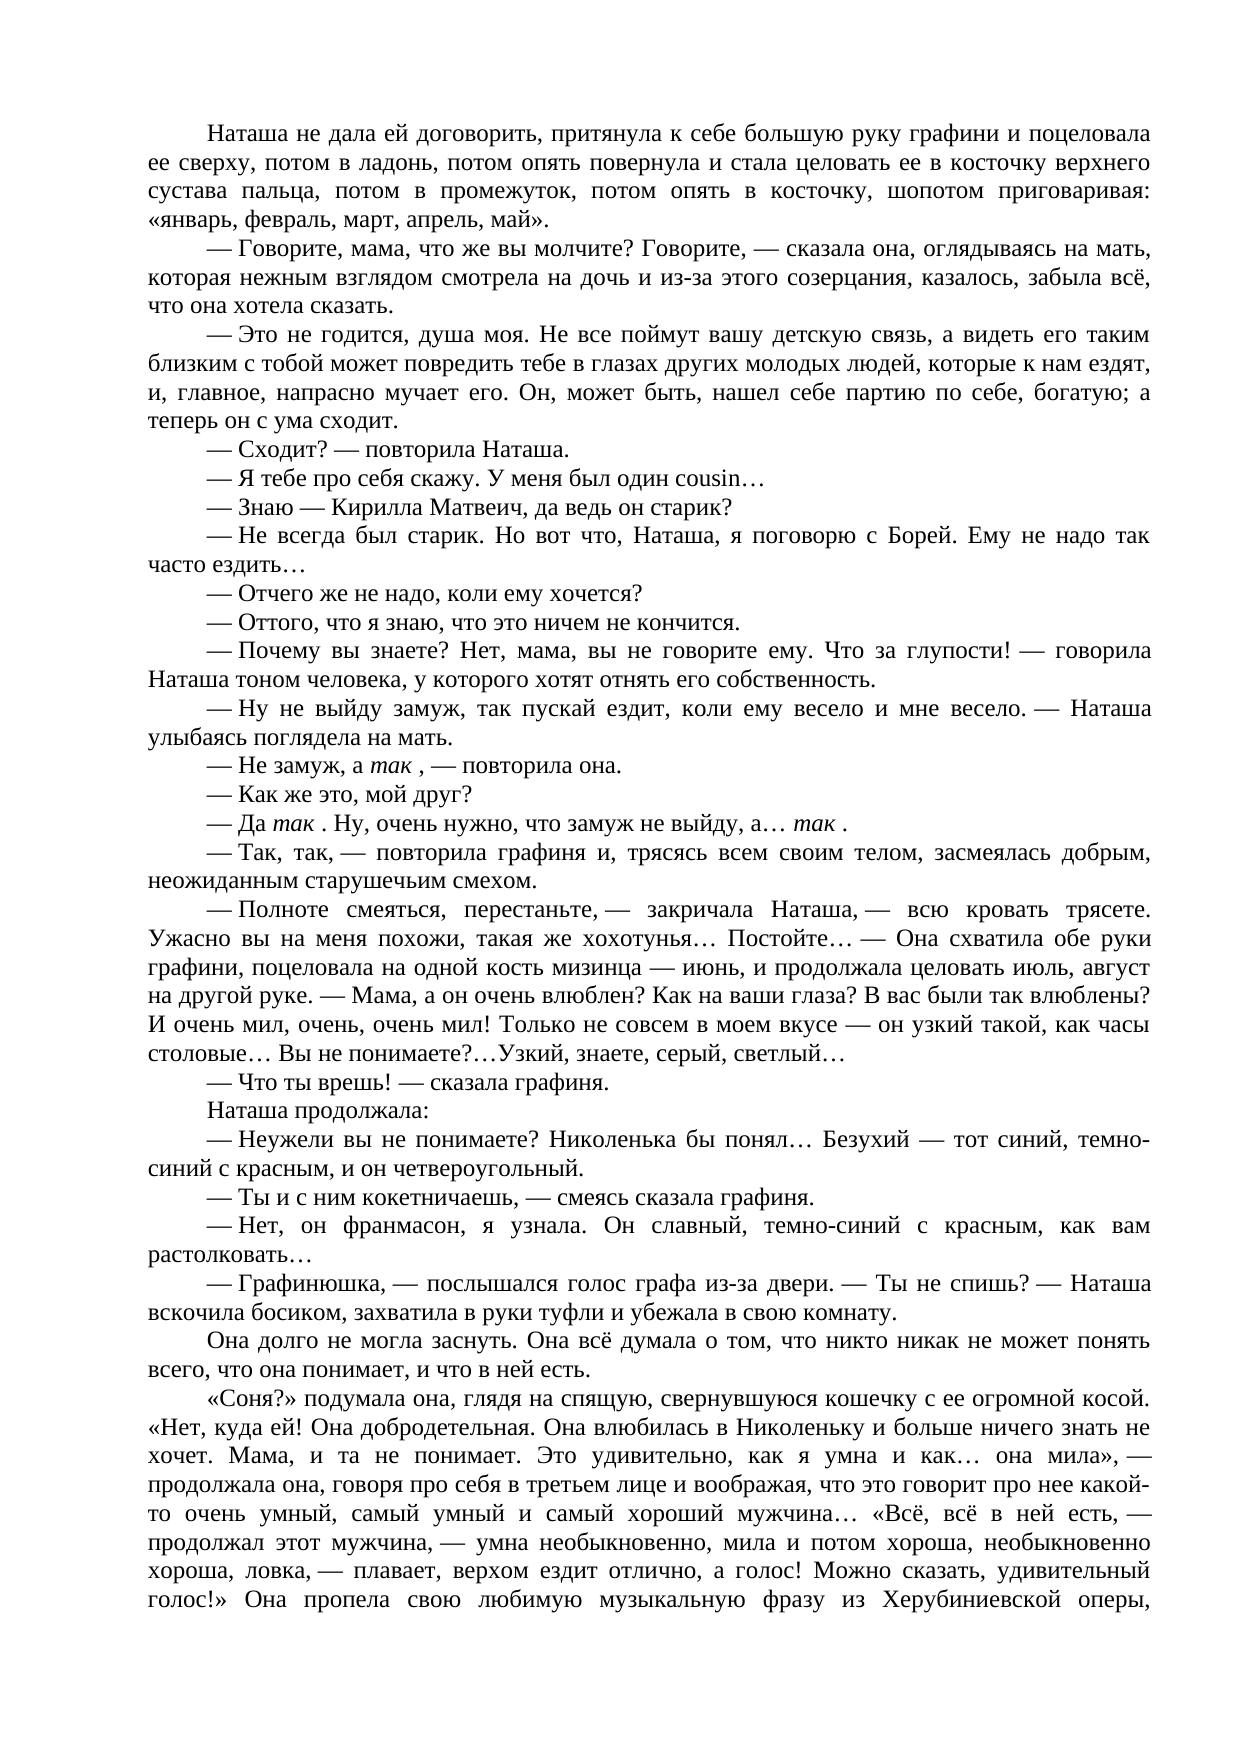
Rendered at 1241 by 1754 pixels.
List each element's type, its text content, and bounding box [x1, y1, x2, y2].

text — Говорите, мама, что же вы молчите? Говорите, — сказала она, оглядываясь на мать, которая нежным взглядом смотрела на дочь и из-за этого созерцания, казалось, забыла всё, что она хотела сказать. [148, 233, 1152, 319]
text — Оттого, что я знаю, что это ничем не кончится. [148, 607, 1152, 636]
text Наташа продолжала: [148, 1096, 1152, 1124]
text Она долго не могла заснуть. Она всё думала о том, что никто никак не может понять всего, что она понимает, и что в ней есть. [148, 1326, 1152, 1383]
text — Как же это, мой друг? [148, 779, 1152, 808]
text — Что ты врешь! — сказала графиня. [148, 1067, 1152, 1096]
text — Это не годится, душа моя. Не все поймут вашу детскую связь, а видеть его таким близким с тобой может повредить тебе в глазах других молодых людей, которые к нам ездят, и, главное, напрасно мучает его. Он, может быть, нашел себе партию по себе, богатую; а теперь он с ума сходит. [148, 319, 1152, 434]
text — Почему вы знаете? Нет, мама, вы не говорите ему. Что за глупости! — говорила Наташа тоном человека, у которого хотят отнять его собственность. [148, 636, 1152, 693]
text — Сходит? — повторила Наташа. [148, 434, 1152, 463]
text — Так, так, — повторила графиня и, трясясь всем своим телом, засмеялась добрым, неожиданным старушечьим смехом. [148, 837, 1152, 894]
text «Соня?» подумала она, глядя на спящую, свернувшуюся кошечку с ее огромной косой. «Нет, куда ей! Она добродетельная. Она влюбилась в Николеньку и больше ничего знать не хочет. Мама, и та не понимает. Это удивительно, как я умна и как… она мила», — продолжала она, говоря про себя в третьем лице и воображая, что это говорит про нее какой-то очень умный, самый умный и самый хороший мужчина… «Всё, всё в ней есть, — продолжал этот мужчина, — умна необыкновенно, мила и потом хороша, необыкновенно хороша, ловка, — плавает, верхом ездит отлично, а голос! Можно сказать, удивительный голос!» Она пропела свою любимую музыкальную фразу из Херубиниевской оперы, [148, 1383, 1152, 1613]
text — Ну не выйду замуж, так пускай ездит, коли ему весело и мне весело. — Наташа улыбаясь поглядела на мать. [148, 693, 1152, 751]
text — Я тебе про себя скажу. У меня был один cousin… [148, 463, 1152, 492]
text — Не всегда был старик. Но вот что, Наташа, я поговорю с Борей. Ему не надо так часто ездить… [148, 521, 1152, 578]
text Наташа не дала ей договорить, притянула к себе большую руку графини и поцеловала ее сверху, потом в ладонь, потом опять повернула и стала целовать ее в косточку верхнего сустава пальца, потом в промежуток, потом опять в косточку, шопотом приговаривая: «январь, февраль, март, апрель, май». [148, 118, 1152, 233]
text — Знаю — Кирилла Матвеич, да ведь он старик? [148, 492, 1152, 521]
text — Нет, он франмасон, я узнала. Он славный, темно-синий с красным, как вам растолковать… [148, 1211, 1152, 1268]
text — Ты и с ним кокетничаешь, — смеясь сказала графиня. [148, 1182, 1152, 1211]
text — Не замуж, а так , — повторила она. [148, 751, 1152, 779]
text — Неужели вы не понимаете? Николенька бы понял… Безухий — тот синий, темно-синий с красным, и он четвероугольный. [148, 1124, 1152, 1182]
text — Полноте смеяться, перестаньте, — закричала Наташа, — всю кровать трясете. Ужасно вы на меня похожи, такая же хохотунья… Постойте… — Она схватила обе руки графини, поцеловала на одной кость мизинца — июнь, и продолжала целовать июль, август на другой руке. — Мама, а он очень влюблен? Как на ваши глаза? В вас были так влюблены? И очень мил, очень, очень мил! Только не совсем в моем вкусе — он узкий такой, как часы столовые… Вы не понимаете?…Узкий, знаете, серый, светлый… [148, 894, 1152, 1067]
text — Графинюшка, — послышался голос графа из-за двери. — Ты не спишь? — Наташа вскочила босиком, захватила в руки туфли и убежала в свою комнату. [148, 1268, 1152, 1326]
text — Да так . Ну, очень нужно, что замуж не выйду, а… так . [148, 808, 1152, 837]
text — Отчего же не надо, коли ему хочется? [148, 578, 1152, 607]
